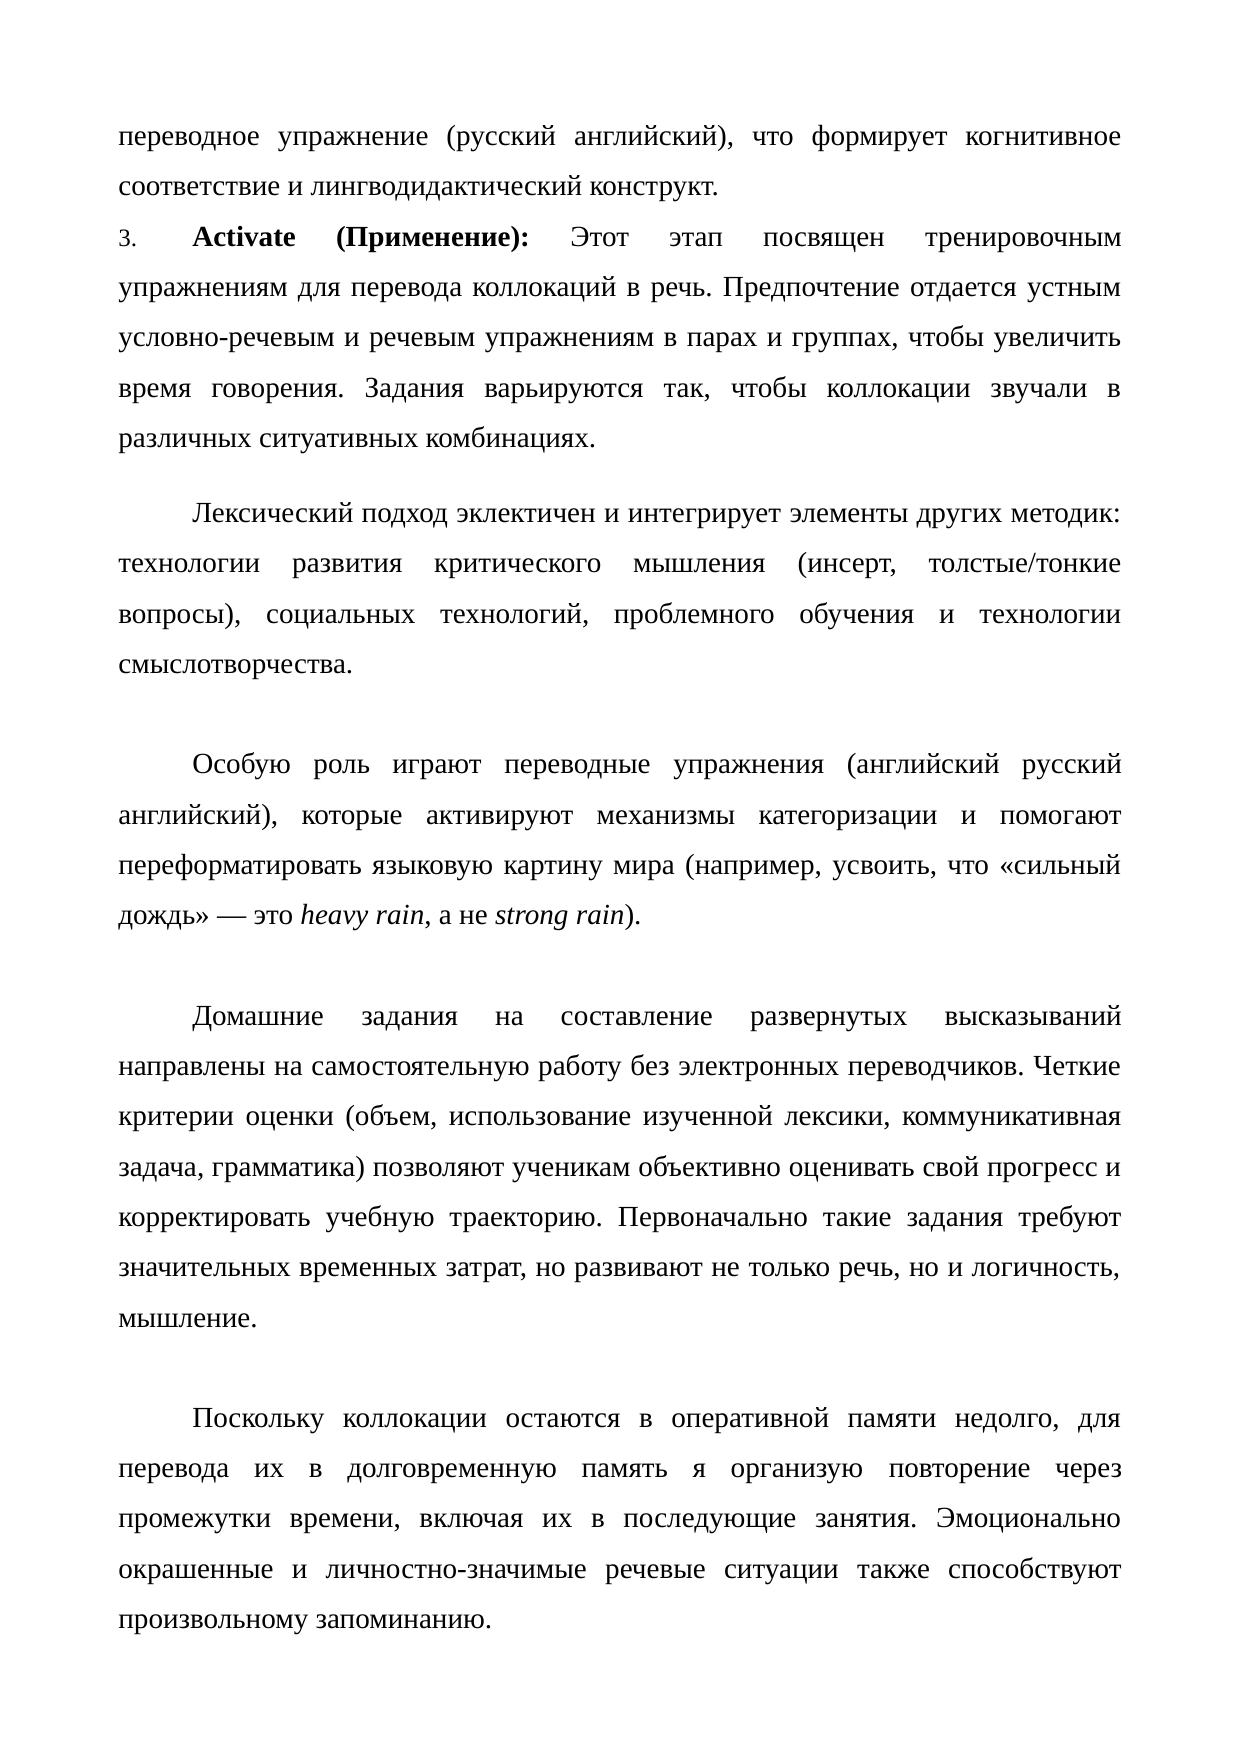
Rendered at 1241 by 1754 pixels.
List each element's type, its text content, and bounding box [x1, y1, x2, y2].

text Поскольку коллокации остаются в оперативной памяти недолго, для перевода их в долговременную память я организую повторение через промежутки времени, включая их в последующие занятия. Эмоционально окрашенные и личностно-значимые речевые ситуации также способствуют произвольному запоминанию. [118, 1400, 1122, 1635]
text Особую роль играют переводные упражнения (английский русский английский), которые активируют механизмы категоризации и помогают переформатировать языковую картину мира (например, усвоить, что «сильный дождь» — это heavy rain, а не strong rain). [118, 747, 1122, 931]
text Лексический подход эклектичен и интегрирует элементы других методик: технологии развития критического мышления (инсерт, толстые/тонкие вопросы), социальных технологий, проблемного обучения и технологии смыслотворчества. [118, 495, 1122, 680]
list Activate (Применение): Этот этап посвящен тренировочным упражнениям для перевода коллокаций в речь. Предпочтение отдается устным условно-речевым и речевым упражнениям в парах и группах, чтобы увеличить время говорения. Задания варьируются так, чтобы коллокации звучали в различных ситуативных комбинациях. [118, 219, 1122, 453]
text Домашние задания на составление развернутых высказываний направлены на самостоятельную работу без электронных переводчиков. Четкие критерии оценки (объем, использование изученной лексики, коммуникативная задача, грамматика) позволяют ученикам объективно оценивать свой прогресс и корректировать учебную траекторию. Первоначально такие задания требуют значительных временных затрат, но развивают не только речь, но и логичность, мышление. [118, 998, 1122, 1333]
list переводное упражнение (русский английский), что формирует когнитивное соответствие и лингводидактический конструкт. [118, 118, 1122, 202]
